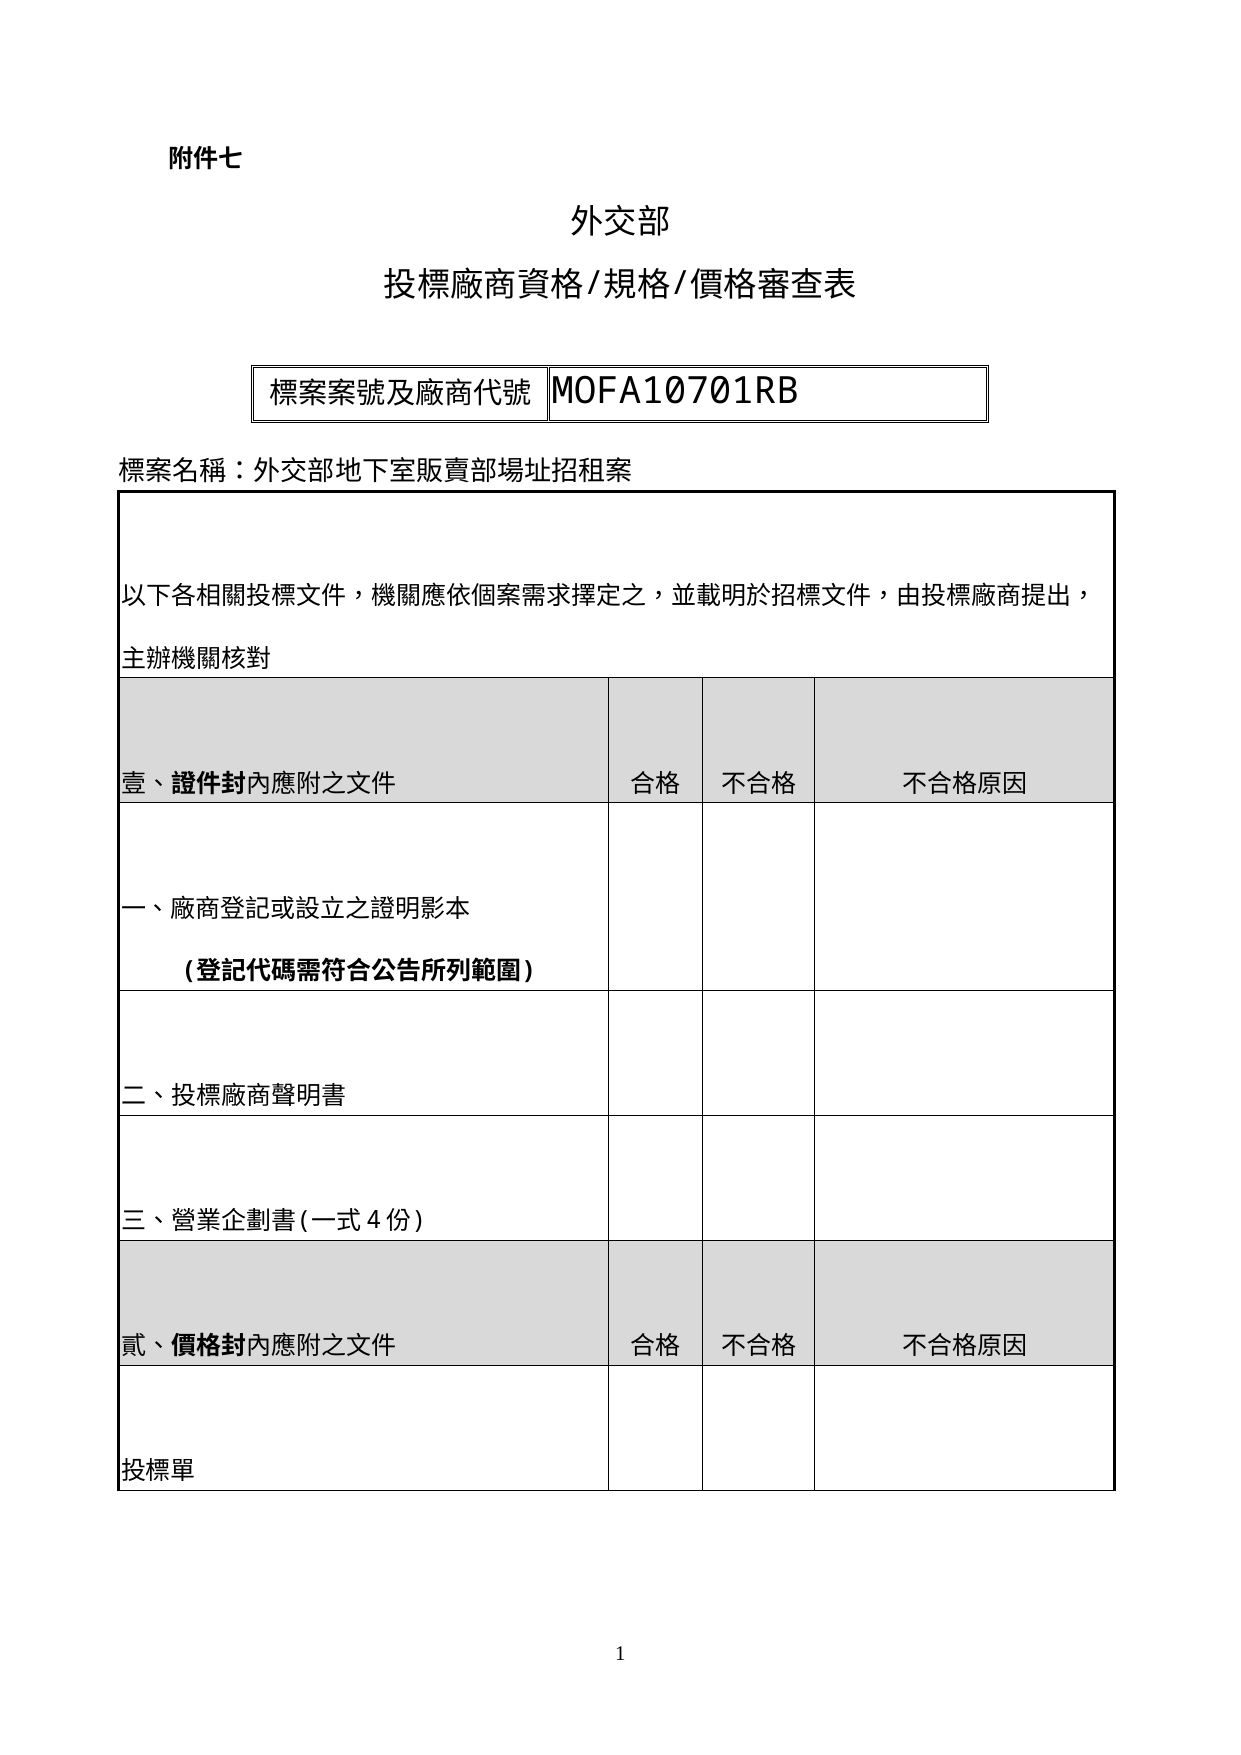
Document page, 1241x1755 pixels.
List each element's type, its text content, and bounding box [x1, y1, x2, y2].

table_header 標案案號及廠商代號 [254, 368, 547, 420]
table_cell [609, 991, 702, 1115]
table_header 以下各相關投標文件，機關應依個案需求擇定之，並載明於招標文件，由投標廠商提出，主辦機關核對 [120, 493, 1113, 677]
table_cell 投標單 [120, 1366, 608, 1490]
table_cell [815, 991, 1113, 1115]
table_cell 壹、證件封內應附之文件 [120, 678, 608, 802]
table_cell [609, 1366, 702, 1490]
table_cell 不合格原因 [815, 678, 1113, 802]
table_cell [703, 991, 814, 1115]
text 標案名稱：外交部地下室販賣部場址招租案 [118, 427, 1122, 490]
table_cell [609, 803, 702, 990]
table_cell 一、廠商登記或設立之證明影本 (登記代碼需符合公告所列範圍) [120, 803, 608, 990]
table_cell 不合格 [703, 1241, 814, 1365]
table_cell 二、投標廠商聲明書 [120, 991, 608, 1115]
table_cell 貳、價格封內應附之文件 [120, 1241, 608, 1365]
table_cell 三、營業企劃書(一式4份) [120, 1116, 608, 1240]
table_cell 合格 [609, 678, 702, 802]
text 投標廠商資格/規格/價格審查表 [118, 240, 1122, 302]
table_cell 不合格 [703, 678, 814, 802]
table_cell [815, 1116, 1113, 1240]
table_cell 合格 [609, 1241, 702, 1365]
table_cell [703, 803, 814, 990]
table_cell [609, 1116, 702, 1240]
table_cell 不合格原因 [815, 1241, 1113, 1365]
text 外交部 [118, 177, 1122, 240]
table_header MOFA10701RB [550, 368, 986, 420]
table_cell [703, 1366, 814, 1490]
table_cell [815, 803, 1113, 990]
table_cell [815, 1366, 1113, 1490]
table_cell [703, 1116, 814, 1240]
text 附件七 [143, 115, 1122, 177]
